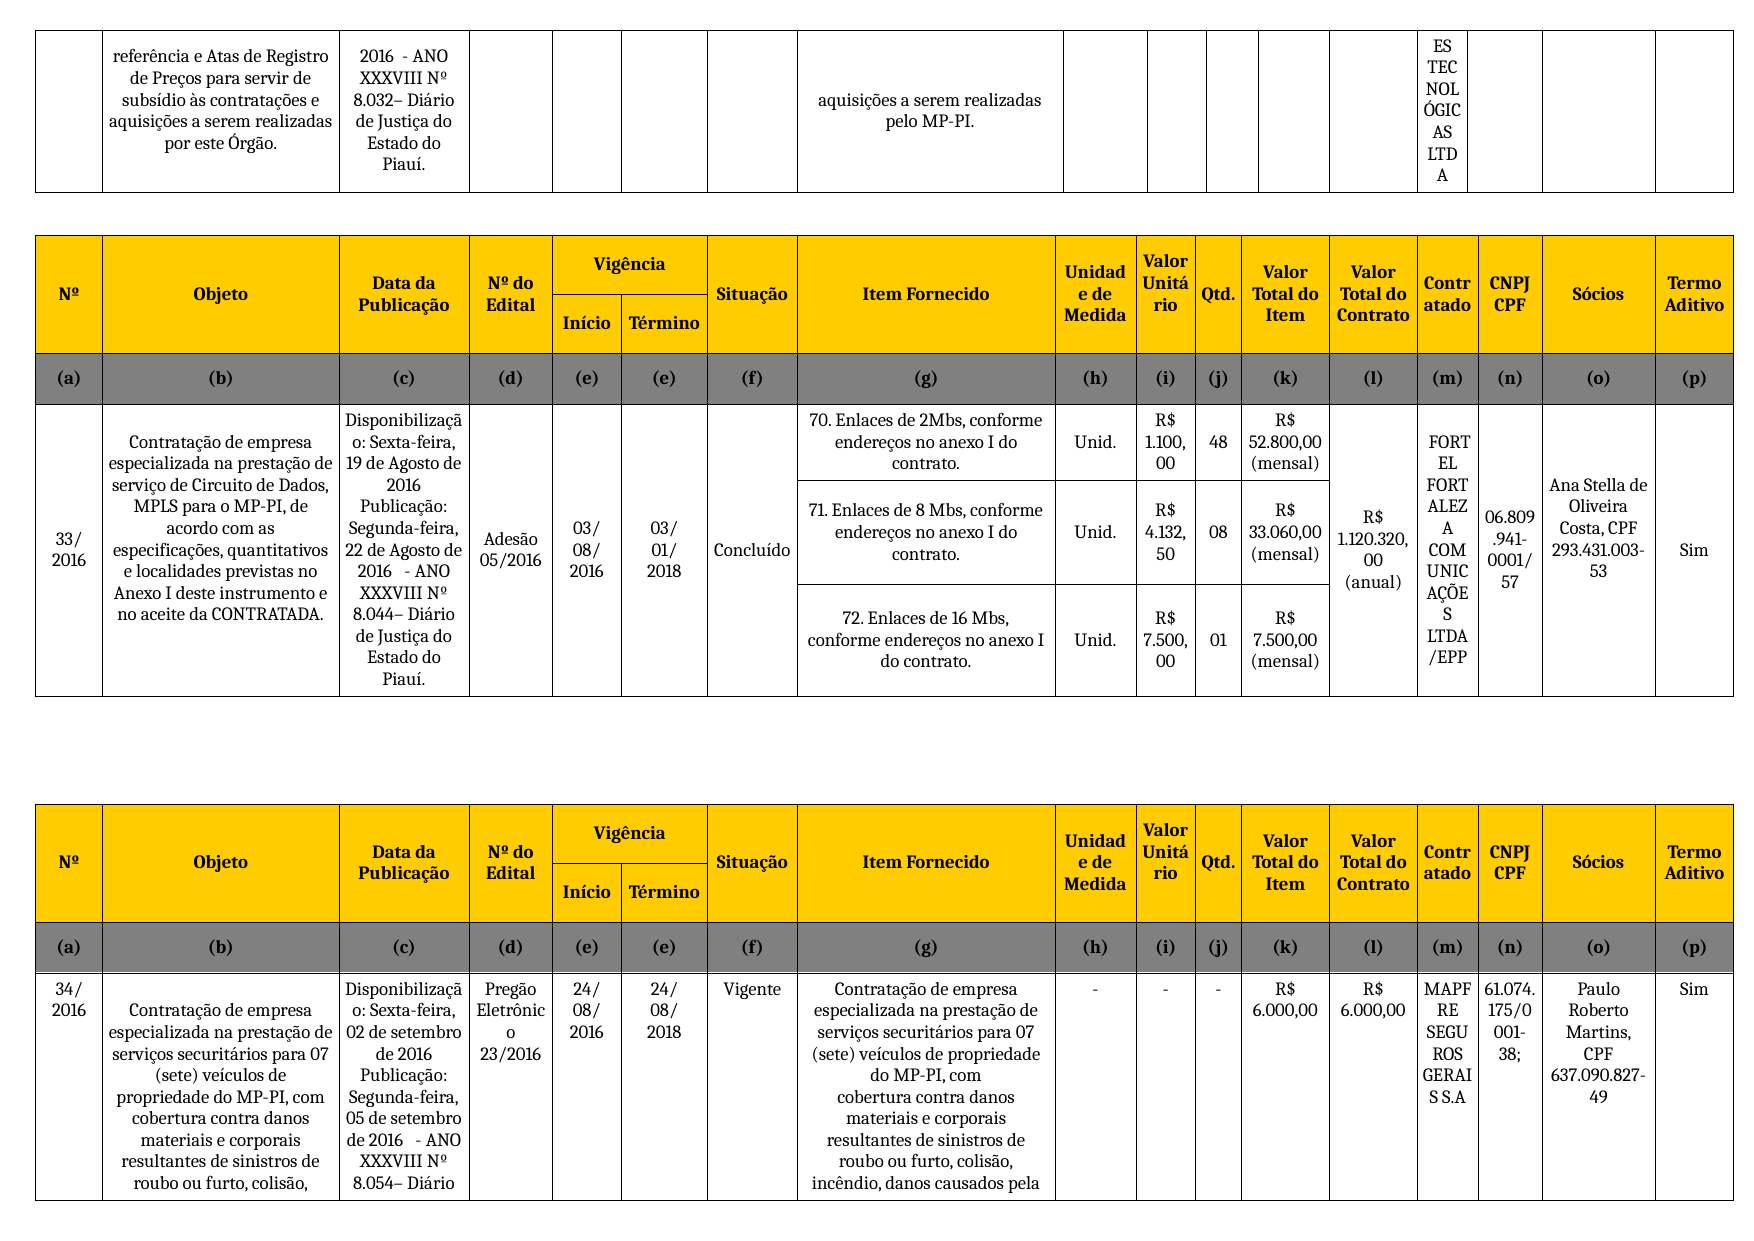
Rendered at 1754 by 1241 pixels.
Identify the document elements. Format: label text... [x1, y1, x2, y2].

table_cell R$ 4.132,50 [1137, 481, 1195, 584]
table_cell (e) [622, 354, 707, 404]
table_header Nº do Edital [470, 236, 552, 353]
table_cell (i) [1137, 923, 1195, 972]
table_header Unidade de Medida [1056, 236, 1136, 353]
table_cell (p) [1656, 354, 1733, 404]
table_cell Contratação de empresa especializada na prestação de serviço de Circuito de Dados, MPLS para o MP-PI, de acordo com as especificações, quantitativos e localidades previstas no Anexo I deste instrumento e no aceite da CONTRATADA. [103, 405, 339, 696]
table_cell Adesão 05/2016 [470, 405, 552, 696]
table_cell [1064, 31, 1147, 192]
table_cell (i) [1137, 354, 1195, 404]
table_cell [622, 31, 707, 192]
table_cell [1543, 31, 1655, 192]
table_cell R$ 6.000,00 [1330, 974, 1417, 1200]
table_cell - [1056, 974, 1136, 1200]
table_cell Pregão Eletrônico 23/2016 [470, 974, 552, 1200]
table_cell [708, 31, 797, 192]
table_cell Sim [1656, 405, 1733, 696]
table_cell Unid. [1056, 405, 1136, 480]
table_cell (k) [1242, 923, 1329, 972]
table_cell Término [622, 295, 707, 353]
table_cell (n) [1479, 923, 1542, 972]
table_header Valor Total do Contrato [1330, 236, 1417, 353]
table_header Objeto [103, 236, 339, 353]
table_cell (b) [103, 354, 339, 404]
table_cell (m) [1418, 354, 1478, 404]
table_header Nº [36, 236, 102, 353]
table_cell (c) [340, 923, 469, 972]
table_cell [1259, 31, 1329, 192]
table_cell (d) [470, 354, 552, 404]
table_header Termo Aditivo [1656, 805, 1733, 922]
table_cell (d) [470, 923, 552, 972]
table_cell 06.809.941-0001/57 [1479, 405, 1542, 696]
table_header Contratado [1418, 236, 1478, 353]
table_cell (e) [622, 923, 707, 972]
table_header Sócios [1543, 805, 1655, 922]
table_header Vigência [553, 236, 707, 294]
table_cell 48 [1196, 405, 1241, 480]
table_cell (l) [1330, 923, 1417, 972]
table_cell 72. Enlaces de 16 Mbs, conforme endereços no anexo I do contrato. [798, 585, 1055, 696]
table_cell (f) [708, 354, 797, 404]
table_cell - [1148, 31, 1206, 192]
table_cell (a) [36, 354, 102, 404]
table_cell Contratação de empresa especializada na prestação de serviços securitários para 07 (sete) veículos de propriedade do MP-PI, com cobertura contra danos materiais e corporais resultantes de sinistros de roubo ou furto, colisão, [103, 974, 339, 1200]
table_cell Disponibilização: Sexta-feira, 02 de setembro de 2016 Publicação: Segunda-feira, 05 de setembro de 2016 - ANO XXXVIII Nº 8.054– Diário [340, 974, 469, 1200]
table_header Data da Publicação [340, 236, 469, 353]
table_cell R$ 1.120.320,00 (anual) [1330, 405, 1417, 696]
table_header Valor Unitário [1137, 236, 1195, 353]
table_header Termo Aditivo [1656, 236, 1733, 353]
table_header Valor Total do Contrato [1330, 805, 1417, 922]
table_cell (f) [708, 923, 797, 972]
table_header Data da Publicação [340, 805, 469, 922]
table_cell 2016 - ANO XXXVIII Nº 8.032– Diário de Justiça do Estado do Piauí. [340, 31, 469, 192]
table_cell (o) [1543, 923, 1655, 972]
table_cell 08 [1196, 481, 1241, 584]
table_header Situação [708, 805, 797, 922]
table_cell (a) [36, 923, 102, 972]
table_cell (j) [1196, 923, 1241, 972]
table_cell [470, 31, 552, 192]
table_cell Contratação de empresa especializada na prestação de serviços securitários para 07 (sete) veículos de propriedade do MP-PI, com cobertura contra danos materiais e corporais resultantes de sinistros de roubo ou furto, colisão, incêndio, danos causados pela [798, 974, 1055, 1200]
table_cell (l) [1330, 354, 1417, 404]
table_cell - [1137, 974, 1195, 1200]
table_cell R$ 1.100,00 [1137, 405, 1195, 480]
table_cell 24/ 08/ 2016 [553, 974, 621, 1200]
table_header Objeto [103, 805, 339, 922]
table_cell Vigente [708, 974, 797, 1200]
table_cell (h) [1056, 354, 1136, 404]
table_cell 33/ 2016 [36, 405, 102, 696]
table_header Qtd. [1196, 236, 1241, 353]
table_header CNPJ CPF [1479, 805, 1542, 922]
table_cell (g) [798, 923, 1055, 972]
table_cell Concluído [708, 405, 797, 696]
table_cell R$ 33.060,00 (mensal) [1242, 481, 1329, 584]
table_cell [1468, 31, 1542, 192]
table_cell (e) [553, 354, 621, 404]
table_header Valor Total do Item [1242, 236, 1329, 353]
table_cell 70. Enlaces de 2Mbs, conforme endereços no anexo I do contrato. [798, 405, 1055, 480]
table_cell R$ 7.500,00 [1137, 585, 1195, 696]
table_cell 24/ 08/ 2018 [622, 974, 707, 1200]
table_header Contratado [1418, 805, 1478, 922]
table_header Nº [36, 805, 102, 922]
table_cell R$ 7.500,00 (mensal) [1242, 585, 1329, 696]
table_cell - [1207, 31, 1258, 192]
table_cell aquisições a serem realizadas pelo MP-PI. [798, 31, 1063, 192]
table_cell 03/ 08/ 2016 [553, 405, 621, 696]
table_cell (c) [340, 354, 469, 404]
table_cell (m) [1418, 923, 1478, 972]
table_cell [1656, 31, 1733, 192]
table_cell 61.074.175/0001-38; [1479, 974, 1542, 1200]
table_cell (g) [798, 354, 1055, 404]
table_header Valor Unitário [1137, 805, 1195, 922]
table_cell Sim [1656, 974, 1733, 1200]
table_header CNPJ CPF [1479, 236, 1542, 353]
table_header Qtd. [1196, 805, 1241, 922]
table_header Situação [708, 236, 797, 353]
table_cell R$ 6.000,00 [1242, 974, 1329, 1200]
table_cell (h) [1056, 923, 1136, 972]
table_cell (p) [1656, 923, 1733, 972]
table_cell Início [553, 295, 621, 353]
table_cell (k) [1242, 354, 1329, 404]
table_cell (o) [1543, 354, 1655, 404]
table_cell [553, 31, 621, 192]
table_cell (n) [1479, 354, 1542, 404]
table_cell 34/ 2016 [36, 974, 102, 1200]
table_header Sócios [1543, 236, 1655, 353]
table_cell ES TECNOLÓGICAS LTDA [1418, 31, 1467, 192]
table_cell (j) [1196, 354, 1241, 404]
table_cell FORTEL FORTALEZA COMUNICAÇÕES LTDA/EPP [1418, 405, 1478, 696]
table_cell referência e Atas de Registro de Preços para servir de subsídio às contratações e aquisições a serem realizadas por este Órgão. [103, 31, 339, 192]
table_cell 71. Enlaces de 8 Mbs, conforme endereços no anexo I do contrato. [798, 481, 1055, 584]
table_cell Início [553, 864, 621, 922]
table_header Item Fornecido [798, 805, 1055, 922]
table_cell [36, 31, 102, 192]
table_cell - [1196, 974, 1241, 1200]
table_cell Disponibilização: Sexta-feira, 19 de Agosto de 2016 Publicação: Segunda-feira, 22 de Agosto de 2016 - ANO XXXVIII Nº 8.044– Diário de Justiça do Estado do Piauí. [340, 405, 469, 696]
table_cell Unid. [1056, 481, 1136, 584]
table_cell Paulo Roberto Martins, CPF 637.090.827-49 [1543, 974, 1655, 1200]
table_cell 03/ 01/ 2018 [622, 405, 707, 696]
table_header Unidade de Medida [1056, 805, 1136, 922]
table_cell R$ 52.800,00 (mensal) [1242, 405, 1329, 480]
table_header Vigência [553, 805, 707, 863]
table_header Valor Total do Item [1242, 805, 1329, 922]
table_cell [1330, 31, 1417, 192]
table_header Nº do Edital [470, 805, 552, 922]
table_cell (b) [103, 923, 339, 972]
table_cell Ana Stella de Oliveira Costa, CPF 293.431.003-53 [1543, 405, 1655, 696]
table_cell (e) [553, 923, 621, 972]
table_cell Término [622, 864, 707, 922]
table_cell 01 [1196, 585, 1241, 696]
table_cell Unid. [1056, 585, 1136, 696]
table_header Item Fornecido [798, 236, 1055, 353]
table_cell MAPFRE SEGUROS GERAIS S.A [1418, 974, 1478, 1200]
